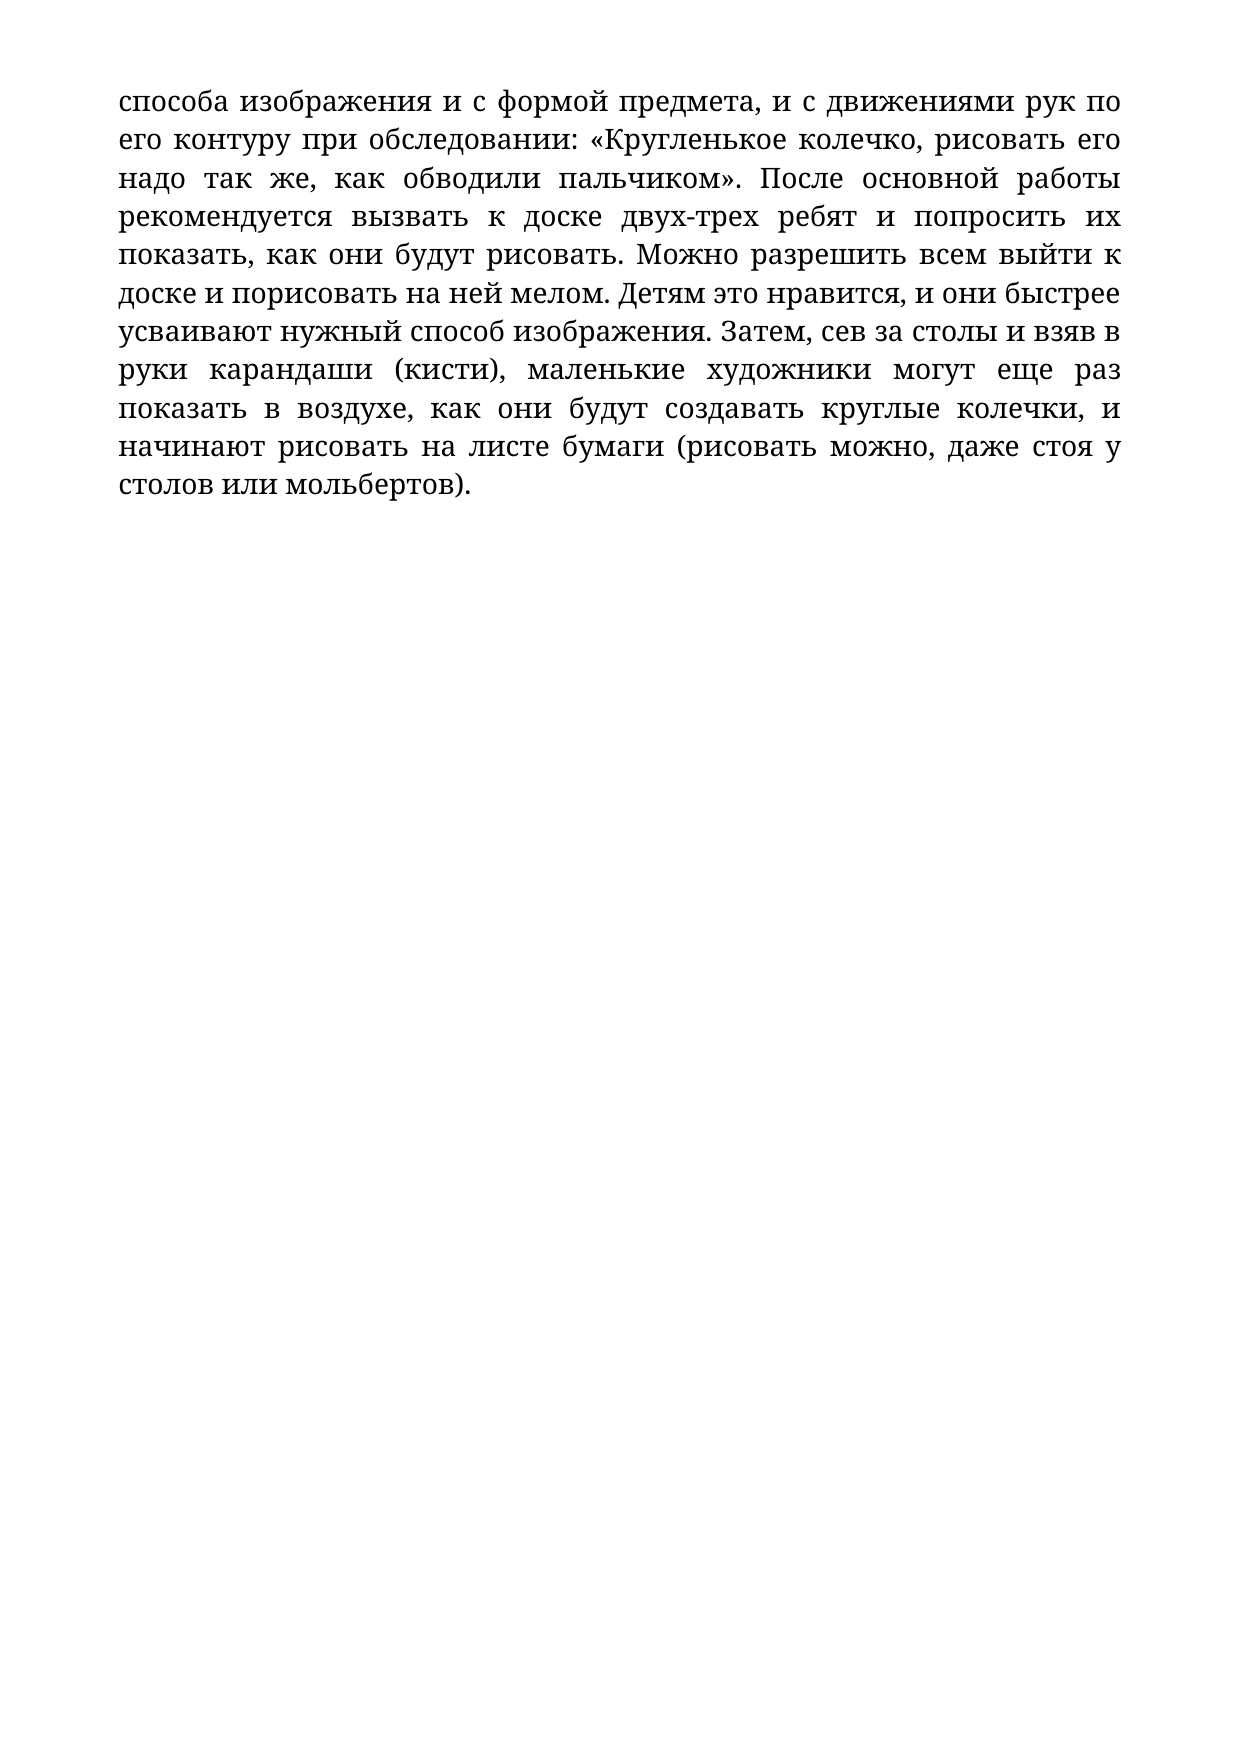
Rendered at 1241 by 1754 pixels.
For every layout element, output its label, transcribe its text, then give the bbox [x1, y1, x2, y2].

text способа изображения и с формой предмета, и с движениями рук по его контуру при обследовании: «Кругленькое колечко, рисовать его надо так же, как обводили пальчиком». После основной работы рекомендуется вызвать к доске двух-трех ребят и попросить их показать, как они будут рисовать. Можно разрешить всем выйти к доске и порисовать на ней мелом. Детям это нравится, и они быстрее усваивают нужный способ изображения. Затем, сев за столы и взяв в руки карандаши (кисти), маленькие художники могут еще раз показать в воздухе, как они будут создавать круглые колечки, и начинают рисовать на листе бумаги (рисовать можно, даже стоя у столов или мольбертов). [118, 81, 1122, 503]
